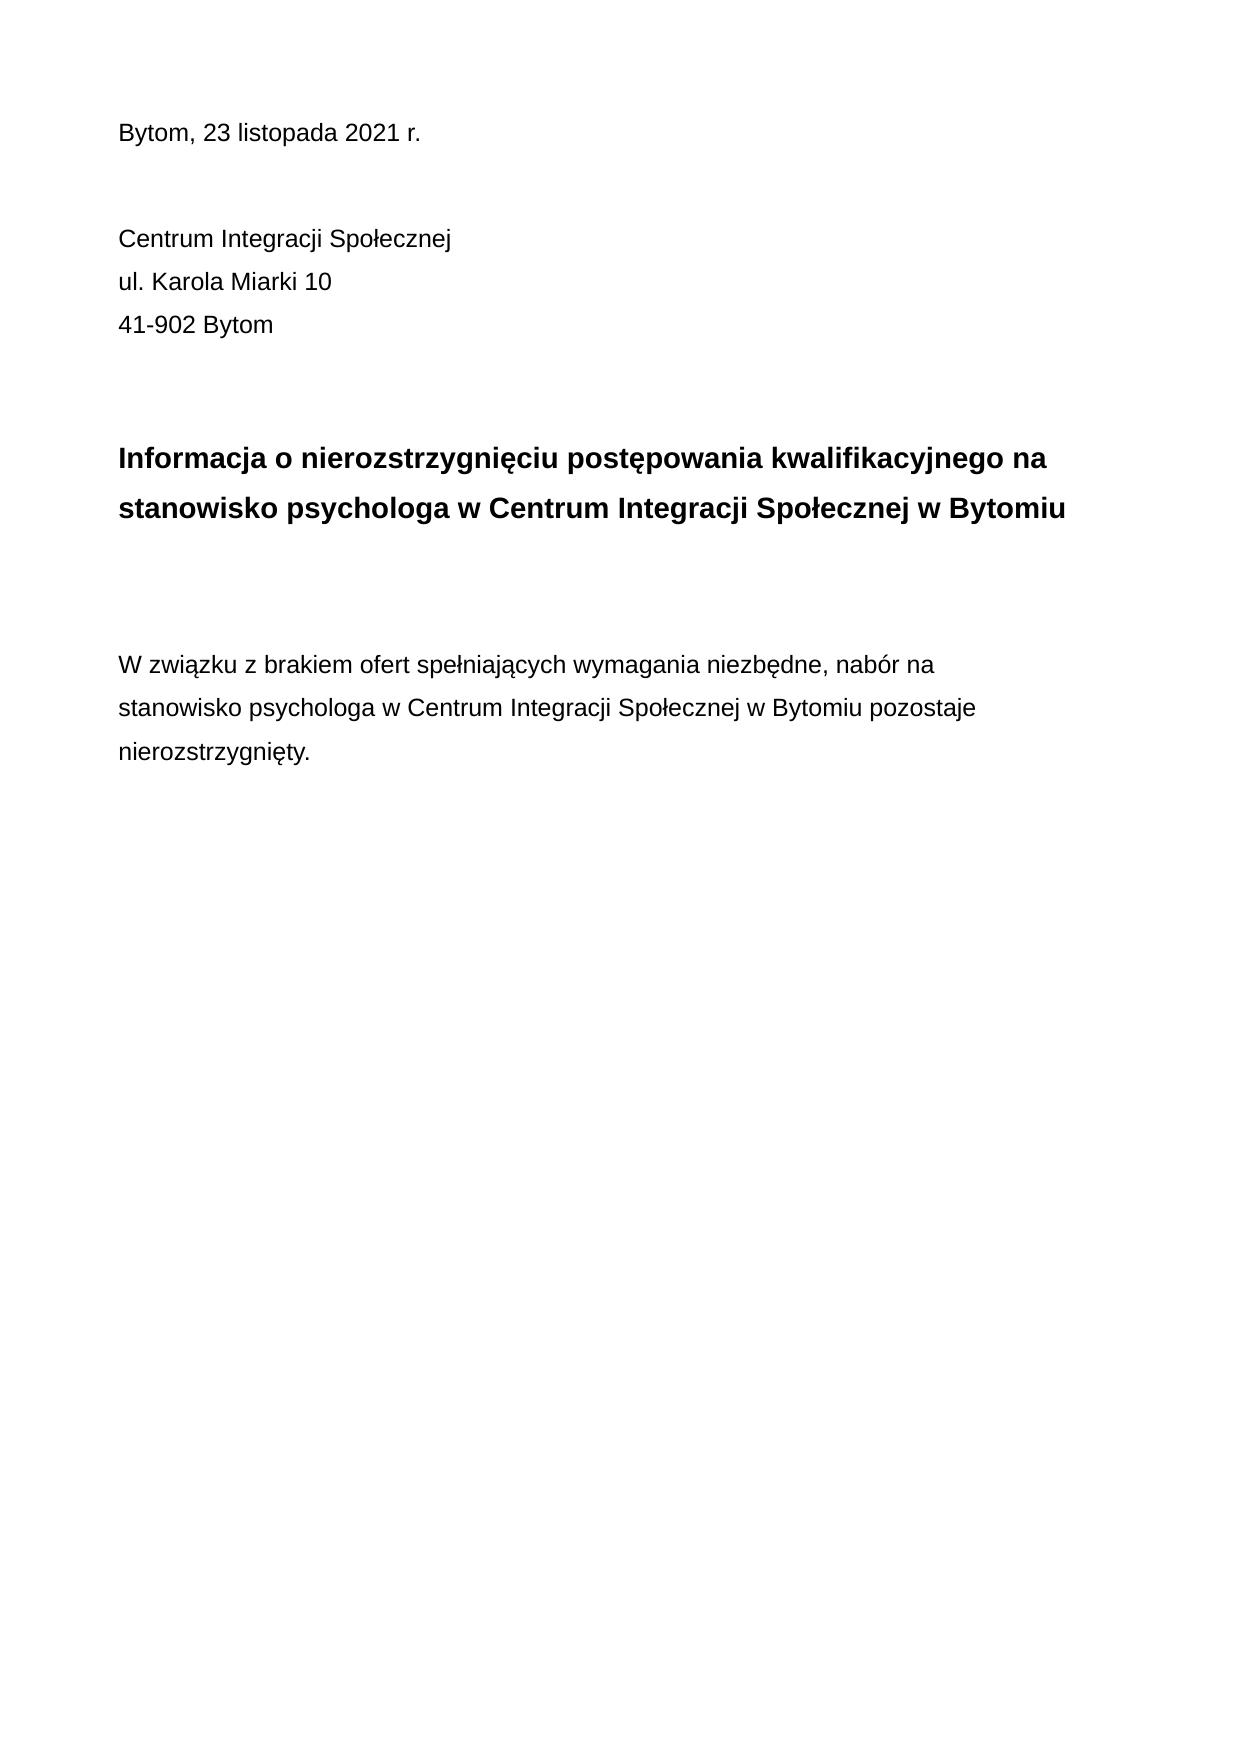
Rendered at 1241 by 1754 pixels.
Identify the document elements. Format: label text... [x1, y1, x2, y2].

text Centrum Integracji Społecznej [118, 224, 1059, 252]
subtitle Informacja o nierozstrzygnięciu postępowania kwalifikacyjnego na stanowisko psychologa w Centrum Integracji Społecznej w Bytomiu [118, 441, 1122, 525]
text Bytom, 23 listopada 2021 r. [118, 118, 1059, 147]
text W związku z brakiem ofert spełniających wymagania niezbędne, nabór na stanowisko psychologa w Centrum Integracji Społecznej w Bytomiu pozostaje nierozstrzygnięty. [118, 650, 1059, 765]
text 41-902 Bytom [118, 310, 1059, 339]
text ul. Karola Miarki 10 [118, 267, 1059, 296]
